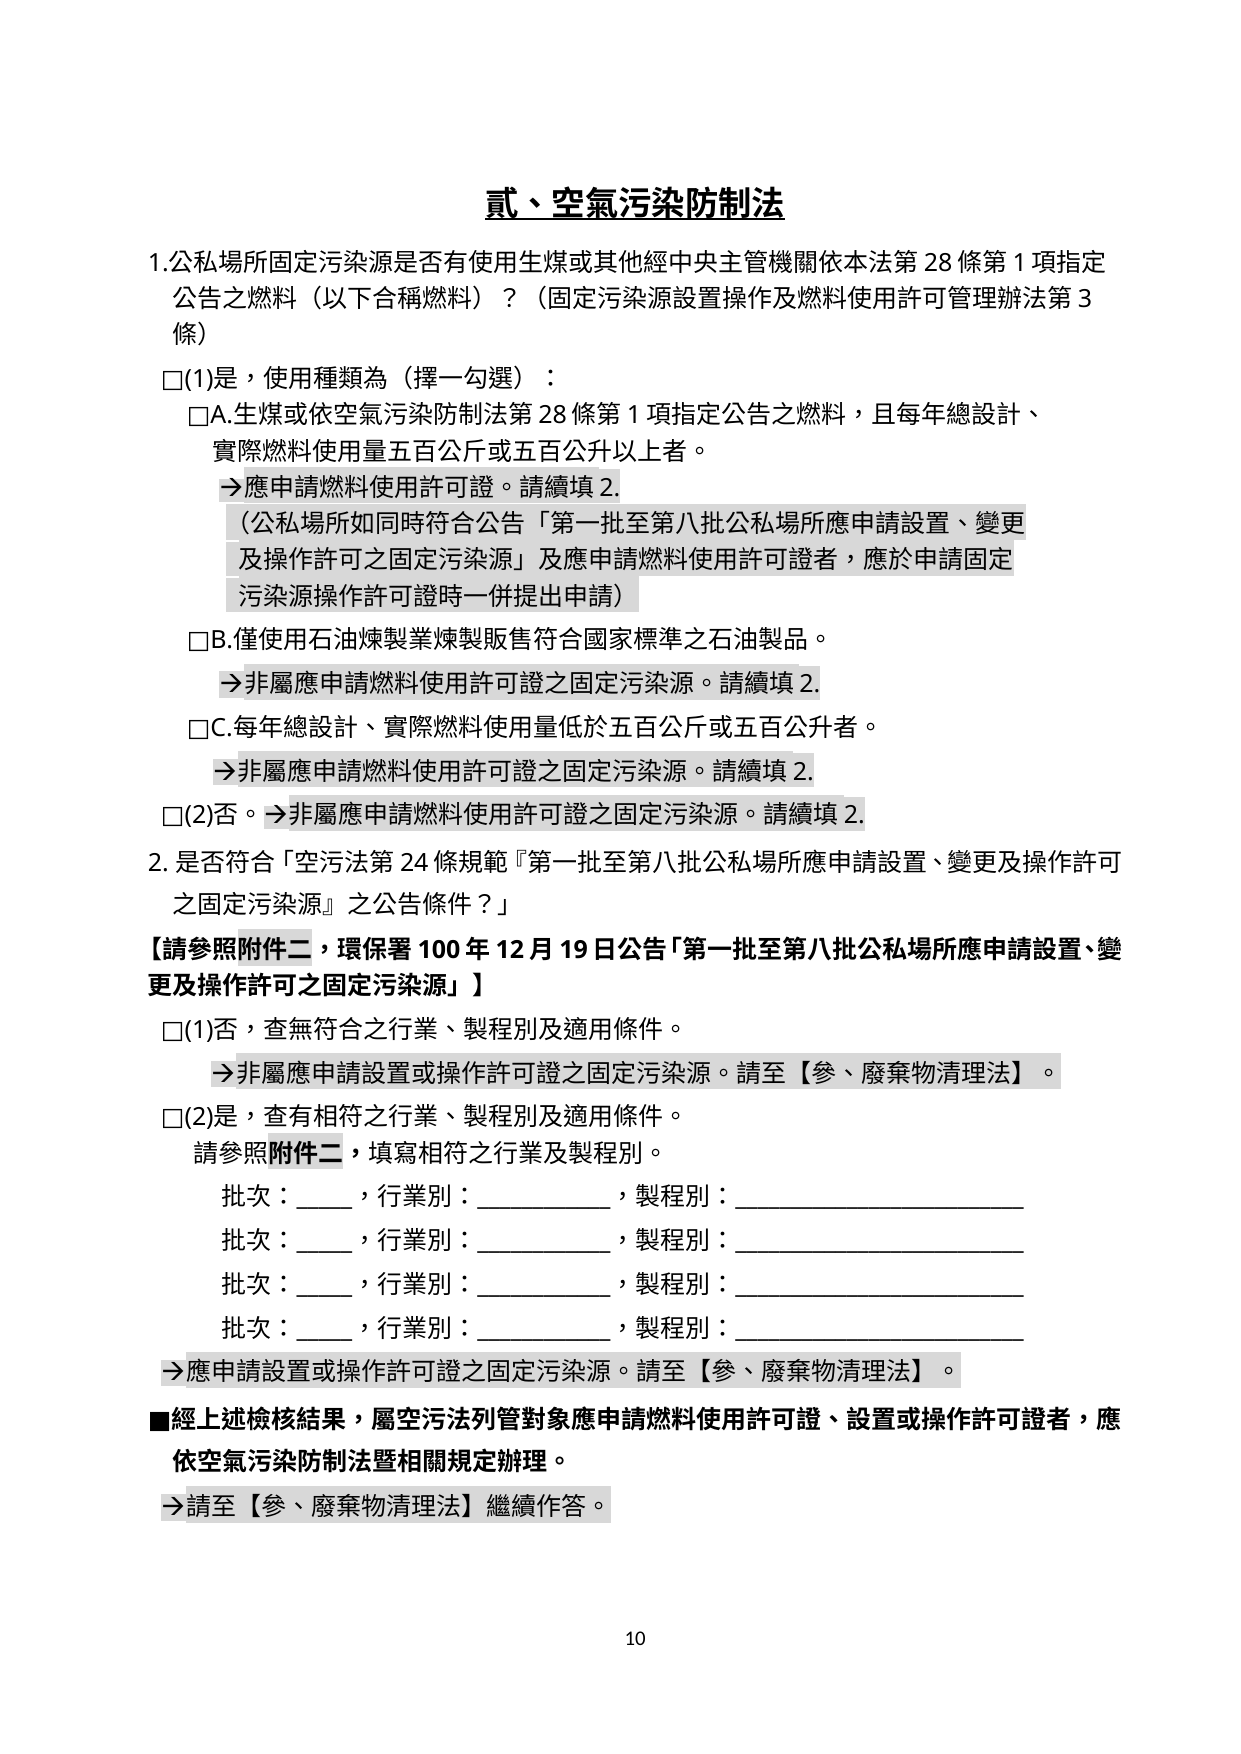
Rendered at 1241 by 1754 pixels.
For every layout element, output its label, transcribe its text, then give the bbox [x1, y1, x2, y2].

text ■經上述檢核結果，屬空污法列管對象應申請燃料使用許可證、設置或操作許可證者，應依空氣污染防制法暨相關規定辦理。 [148, 1396, 1122, 1479]
text 應申請設置或操作許可證之固定污染源。請至【參、廢棄物清理法】。 [148, 1352, 1122, 1388]
text 【請參照附件二，環保署100年12月19日公告「第一批至第八批公私場所應申請設置、變更及操作許可之固定污染源」】 [148, 929, 1122, 1002]
text 批次：_____，行業別：____________，製程別：__________________________ [221, 1221, 1122, 1257]
text 批次：_____，行業別：____________，製程別：__________________________ [221, 1264, 1122, 1301]
subtitle 貳、空氣污染防制法 [148, 182, 1122, 223]
text □(1)是，使用種類為（擇一勾選）： □A.生煤或依空氣污染防制法第28條第1項指定公告之燃料，且每年總設計、 實際燃料使用量五百公斤或五百公升以上者。 應申請燃料使用許可證。請續填2. （公私場所如同時符合公告「第一批至第八批公私場所應申請設置、變更 及操作許可之固定污染源」及應申請燃料使用許可證者，應於申請固定 污染源操作許可證時一併提出申請） [148, 358, 1122, 612]
text 批次：_____，行業別：____________，製程別：__________________________ [221, 1177, 1122, 1213]
text □(2)否。非屬應申請燃料使用許可證之固定污染源。請續填2. [148, 795, 1122, 831]
text □B.僅使用石油煉製業煉製販售符合國家標準之石油製品。 [148, 620, 1122, 656]
text 批次：_____，行業別：____________，製程別：__________________________ [221, 1308, 1122, 1344]
text □(1)否，查無符合之行業、製程別及適用條件。 [148, 1009, 1122, 1046]
text 非屬應申請燃料使用許可證之固定污染源。請續填2. [148, 663, 1122, 700]
text 非屬應申請燃料使用許可證之固定污染源。請續填2. [148, 751, 1122, 787]
text 非屬應申請設置或操作許可證之固定污染源。請至【參、廢棄物清理法】。 [198, 1053, 1122, 1089]
text 1.公私場所固定污染源是否有使用生煤或其他經中央主管機關依本法第28條第1項指定公告之燃料（以下合稱燃料）？（固定污染源設置操作及燃料使用許可管理辦法第3條） [148, 242, 1122, 351]
text □(2)是，查有相符之行業、製程別及適用條件。 請參照附件二，填寫相符之行業及製程別。 [148, 1097, 1122, 1169]
text □C.每年總設計、實際燃料使用量低於五百公斤或五百公升者。 [148, 707, 1122, 743]
text 2. 是否符合「空污法第24條規範『第一批至第八批公私場所應申請設置、變更及操作許可之固定污染源』之公告條件？」 [148, 838, 1122, 922]
text 請至【參、廢棄物清理法】繼續作答。 [148, 1486, 1122, 1523]
